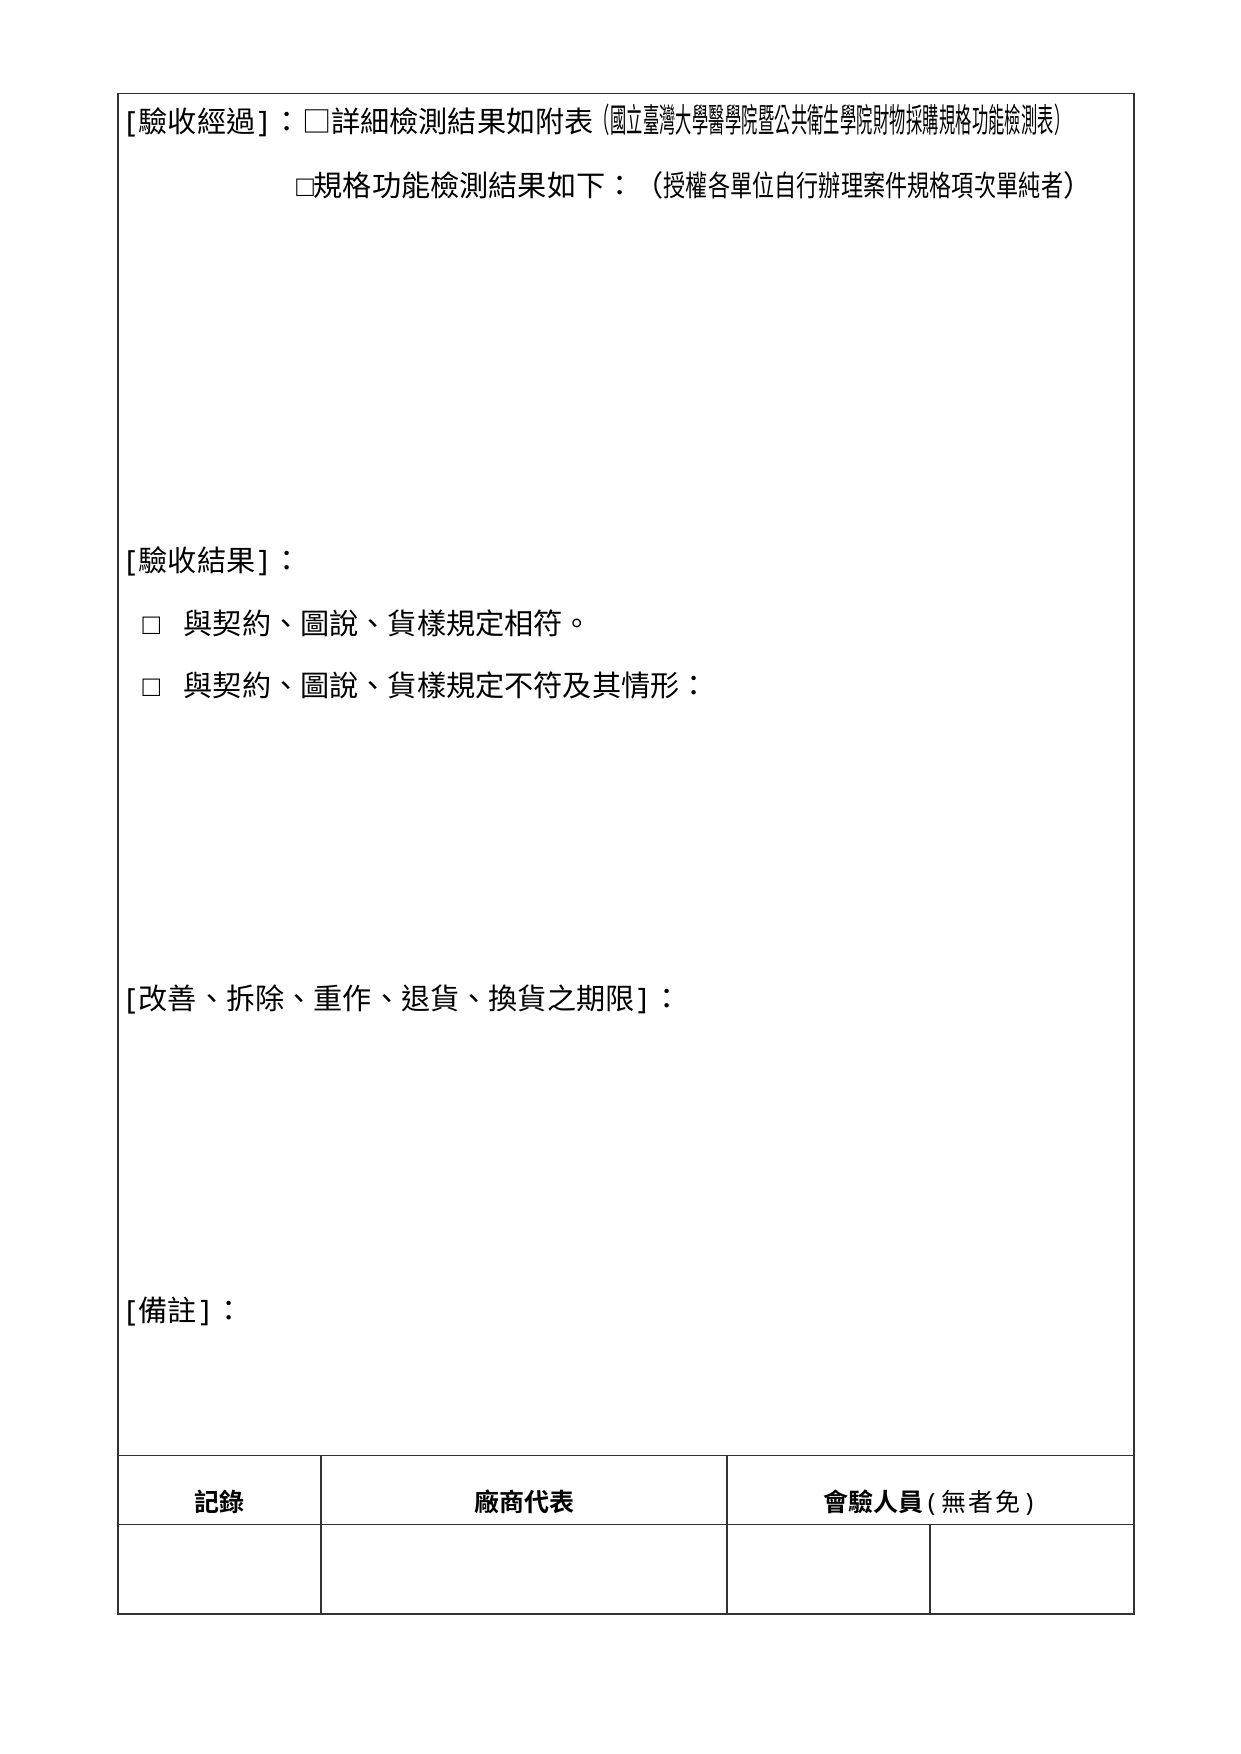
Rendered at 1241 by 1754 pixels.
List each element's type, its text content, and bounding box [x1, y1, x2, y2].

table_cell [驗收經過]：□詳細檢測結果如附表（國立臺灣大學醫學院暨公共衛生學院財物採購規格功能檢測表） □規格功能檢測結果如下：（授權各單位自行辦理案件規格項次單純者） [驗收結果]： 與契約、圖說、貨樣規定相符。 與契約、圖說、貨樣規定不符及其情形： [改善、拆除、重作、退貨、換貨之期限]： [備註]： [119, 94, 1133, 1455]
table_cell 會驗人員(無者免) [728, 1456, 1133, 1523]
table_cell （簽章） [728, 1525, 929, 1613]
table_cell （簽章） [119, 1525, 320, 1613]
table_cell （簽章） [322, 1525, 726, 1613]
table_cell （簽章） [931, 1525, 1133, 1613]
table_cell 記錄 [119, 1456, 320, 1523]
table_cell 廠商代表 [322, 1456, 726, 1523]
